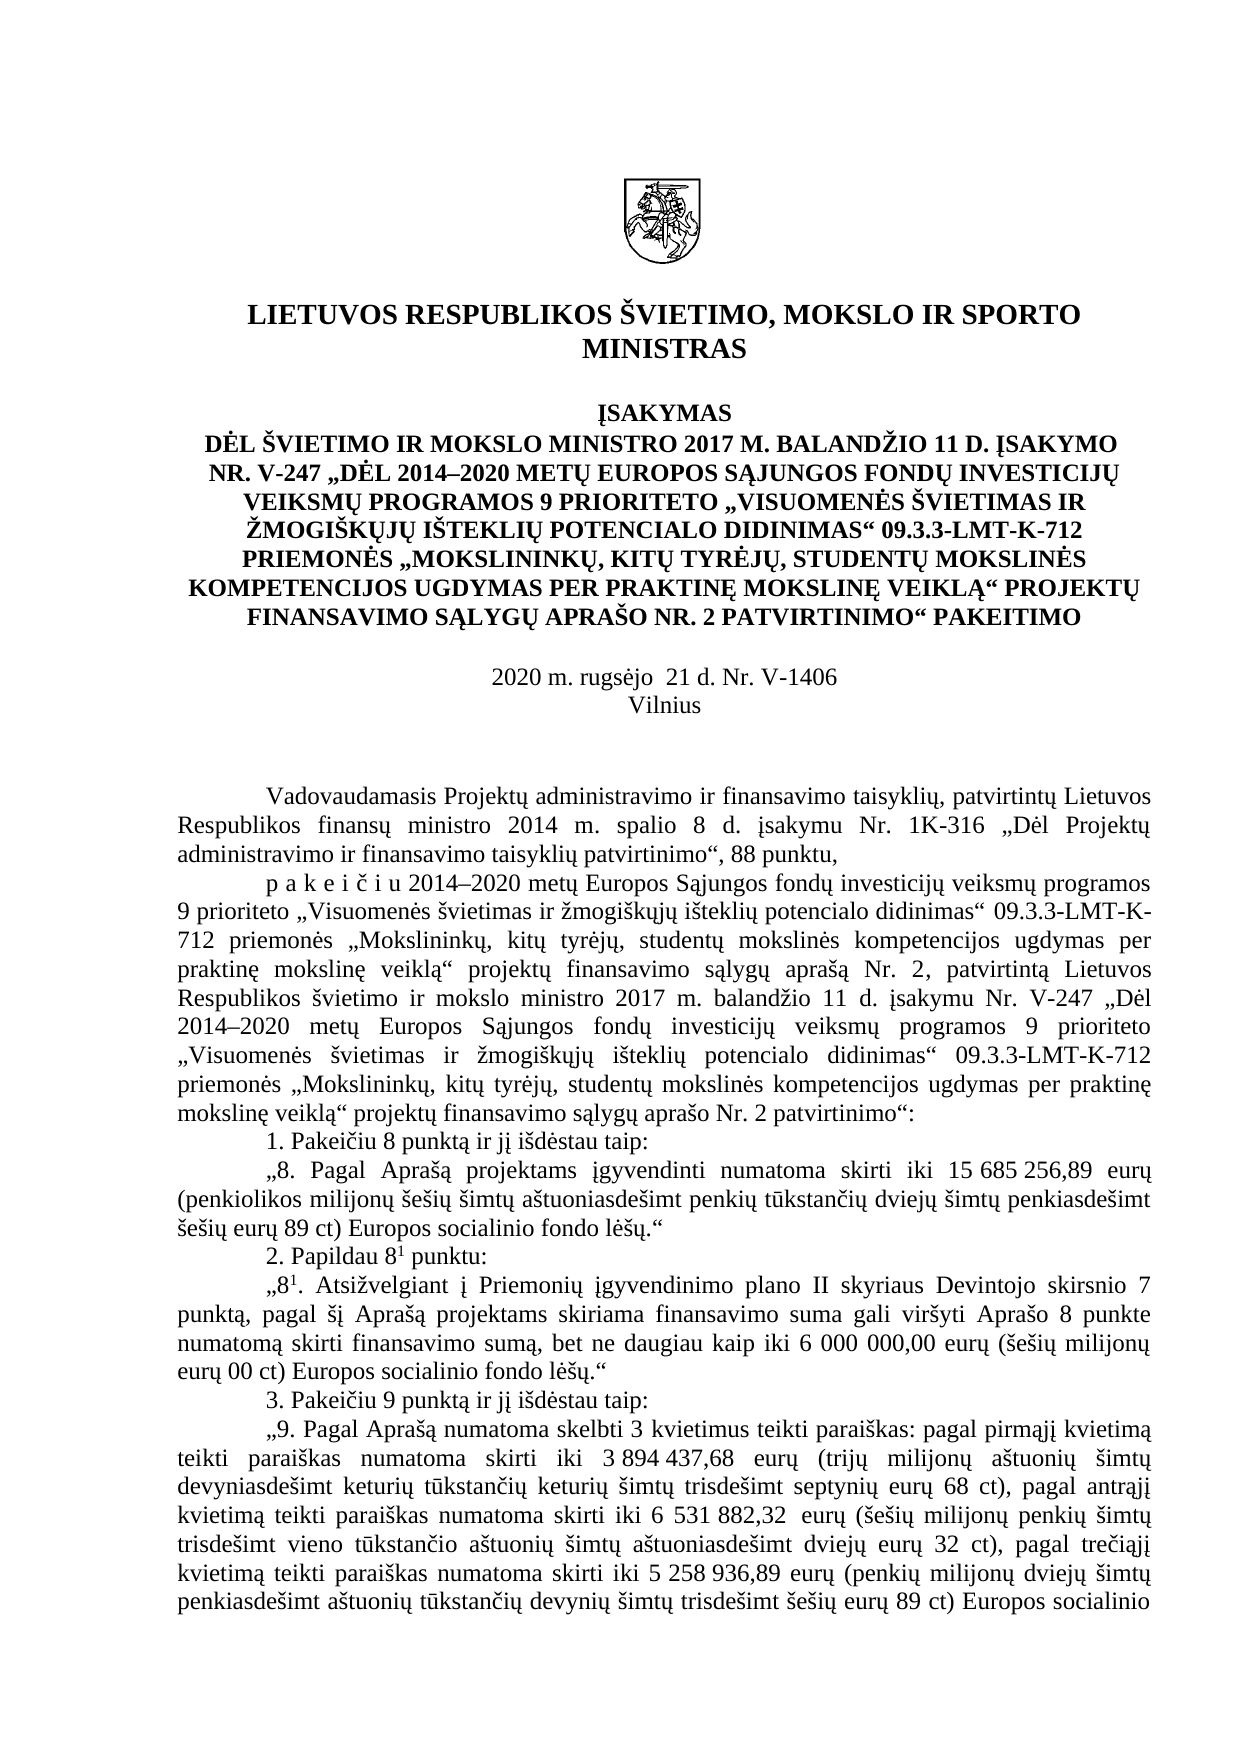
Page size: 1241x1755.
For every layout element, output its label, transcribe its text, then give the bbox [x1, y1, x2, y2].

text „9. Pagal Aprašą numatoma skelbti 3 kvietimus teikti paraiškas: pagal pirmąjį kvietimą teikti paraiškas numatoma skirti iki 3 894 437,68 eurų (trijų milijonų aštuonių šimtų devyniasdešimt keturių tūkstančių keturių šimtų trisdešimt septynių eurų 68 ct), pagal antrąjį kvietimą teikti paraiškas numatoma skirti iki 6 531 882,32 eurų (šešių milijonų penkių šimtų trisdešimt vieno tūkstančio aštuonių šimtų aštuoniasdešimt dviejų eurų 32 ct), pagal trečiąjį kvietimą teikti paraiškas numatoma skirti iki 5 258 936,89 eurų (penkių milijonų dviejų šimtų penkiasdešimt aštuonių tūkstančių devynių šimtų trisdešimt šešių eurų 89 ct) Europos socialinio [177, 1414, 1152, 1615]
text Vilnius [177, 690, 1152, 719]
text Vadovaudamasis Projektų administravimo ir finansavimo taisyklių, patvirtintų Lietuvos Respublikos finansų ministro 2014 m. spalio 8 d. įsakymu Nr. 1K-316 „Dėl Projektų administravimo ir finansavimo taisyklių patvirtinimo“, 88 punktu, [177, 781, 1152, 868]
text 1. Pakeičiu 8 punktą ir jį išdėstau taip: [177, 1126, 1152, 1155]
text 2. Papildau 81 punktu: [177, 1241, 1152, 1270]
text p a k e i č i u 2014–2020 metų Europos Sąjungos fondų investicijų veiksmų programos 9 prioriteto „Visuomenės švietimas ir žmogiškųjų išteklių potencialo didinimas“ 09.3.3-LMT-K-712 priemonės „Mokslininkų, kitų tyrėjų, studentų mokslinės kompetencijos ugdymas per praktinę mokslinę veiklą“ projektų finansavimo sąlygų aprašą Nr. 2, patvirtintą Lietuvos Respublikos švietimo ir mokslo ministro 2017 m. balandžio 11 d. įsakymu Nr. V-247 „Dėl 2014–2020 metų Europos Sąjungos fondų investicijų veiksmų programos 9 prioriteto „Visuomenės švietimas ir žmogiškųjų išteklių potencialo didinimas“ 09.3.3-LMT-K-712 priemonės „Mokslininkų, kitų tyrėjų, studentų mokslinės kompetencijos ugdymas per praktinę mokslinę veiklą“ projektų finansavimo sąlygų aprašo Nr. 2 patvirtinimo“: [177, 868, 1152, 1126]
text DĖL švietimo ir mokslo ministro 2017 m. balandžio 11 d. įsakymo Nr. V-247 „DĖL 2014–2020 METŲ EUROPOS SĄJUNGOS FONDŲ INVESTICIJŲ VEIKSMŲ PROGRAMOS 9 PRIORITETO „VISUOMENĖS ŠVIETIMAS IR ŽMOGIŠKŲJŲ IŠTEKLIŲ POTENCIALO DIDINIMAS“ 09.3.3-LMT-K-712 PRIEMONĖS „MOKSLININKŲ, KITŲ TYRĖJŲ, STUDENTŲ MOKSLINĖS KOMPETENCIJOS UGDYMAS PER PRAKTINĘ MOKSLINĘ VEIKLĄ“ PROJEKTŲ FINANSAVIMO SĄLYGŲ APRAŠO NR. 2 PATVIRTINIMO“ Pakeitimo [177, 429, 1152, 631]
text 3. Pakeičiu 9 punktą ir jį išdėstau taip: [177, 1385, 1152, 1414]
text „81. Atsižvelgiant į Priemonių įgyvendinimo plano II skyriaus Devintojo skirsnio 7 punktą, pagal šį Aprašą projektams skiriama finansavimo suma gali viršyti Aprašo 8 punkte numatomą skirti finansavimo sumą, bet ne daugiau kaip iki 6 000 000,00 eurų (šešių milijonų eurų 00 ct) Europos socialinio fondo lėšų.“ [177, 1270, 1152, 1385]
text 2020 m. rugsėjo 21 d. Nr. V-1406 [177, 662, 1152, 690]
text LIETUVOS RESPUBLIKOS ŠVIETIMO, MOKSLO IR SPORTO MINISTRAS [177, 297, 1152, 364]
text ĮSAKYMAS [177, 398, 1152, 427]
text „8. Pagal Aprašą projektams įgyvendinti numatoma skirti iki 15 685 256,89 eurų (penkiolikos milijonų šešių šimtų aštuoniasdešimt penkių tūkstančių dviejų šimtų penkiasdešimt šešių eurų 89 ct) Europos socialinio fondo lėšų.“ [177, 1155, 1152, 1241]
